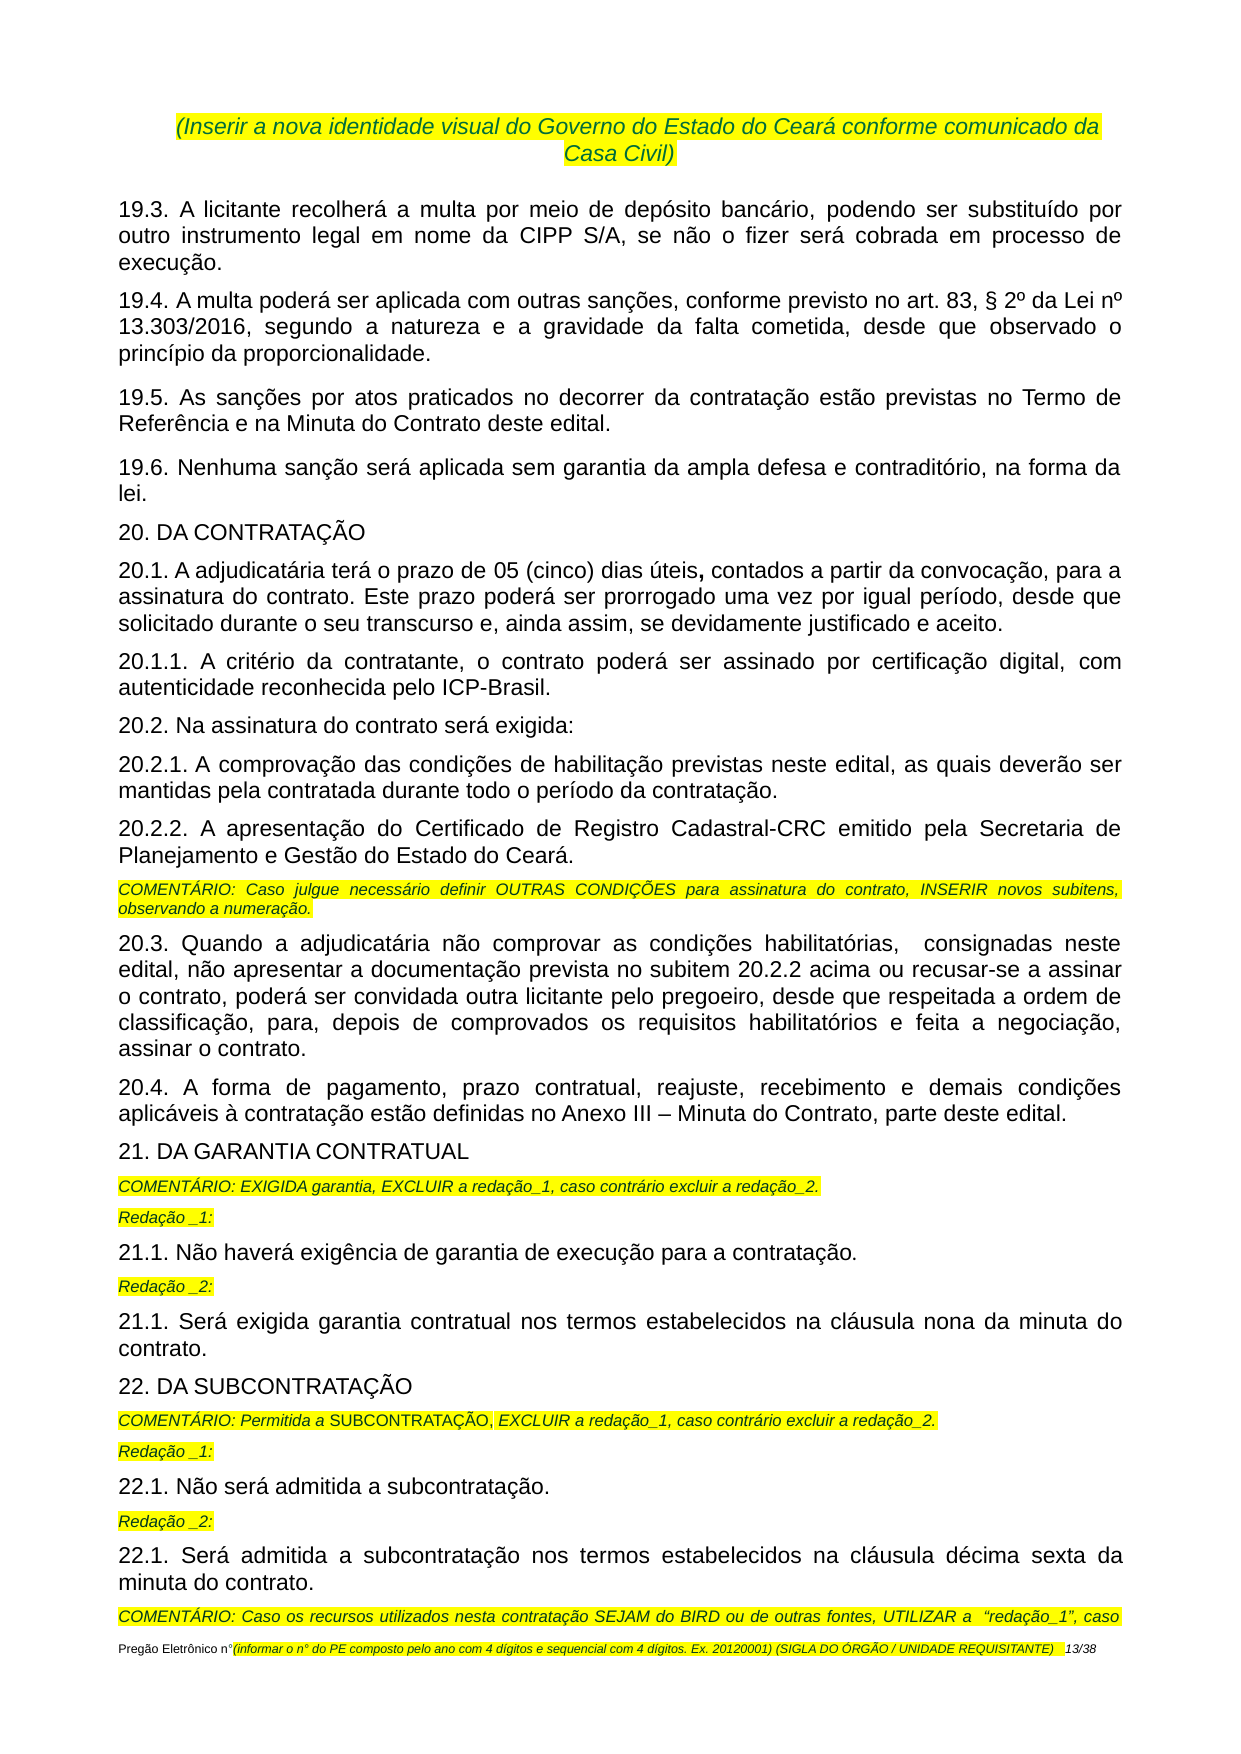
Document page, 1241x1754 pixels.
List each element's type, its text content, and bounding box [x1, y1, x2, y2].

text Redação _2: [118, 1277, 1123, 1296]
text Redação _2: [118, 1511, 1123, 1531]
text 20.2.1. A comprovação das condições de habilitação previstas neste edital, as quais deverão ser mantidas pela contratada durante todo o período da contratação. [118, 751, 1122, 803]
text COMENTÁRIO: Permitida a SUBCONTRATAÇÃO, EXCLUIR a redação_1, caso contrário excluir a redação_2. [118, 1411, 1123, 1430]
text 20.2.2. A apresentação do Certificado de Registro Cadastral-CRC emitido pela Secretaria de Planejamento e Gestão do Estado do Ceará. [118, 815, 1122, 868]
text 22.1. Será admitida a subcontratação nos termos estabelecidos na cláusula décima sexta da minuta do contrato. [118, 1542, 1123, 1595]
text 19.5. As sanções por atos praticados no decorrer da contratação estão previstas no Termo de Referência e na Minuta do Contrato deste edital. [118, 384, 1122, 436]
text 20.4. A forma de pagamento, prazo contratual, reajuste, recebimento e demais condições aplicáveis à contratação estão definidas no Anexo III – Minuta do Contrato, parte deste edital. [118, 1074, 1122, 1126]
text COMENTÁRIO: Caso julgue necessário definir OUTRAS CONDIÇÕES para assinatura do contrato, INSERIR novos subitens, observando a numeração. [118, 880, 1122, 918]
text 20.2. Na assinatura do contrato será exigida: [118, 712, 1122, 739]
text COMENTÁRIO: EXIGIDA garantia, EXCLUIR a redação_1, caso contrário excluir a redação_2. [118, 1176, 1123, 1196]
text 21.1. Será exigida garantia contratual nos termos estabelecidos na cláusula nona da minuta do contrato. [118, 1308, 1123, 1361]
text 22. DA SUBCONTRATAÇÃO [118, 1373, 1122, 1399]
text 21.1. Não haverá exigência de garantia de execução para a contratação. [118, 1238, 1123, 1265]
text 19.3. A licitante recolherá a multa por meio de depósito bancário, podendo ser substituído por outro instrumento legal em nome da CIPP S/A, se não o fizer será cobrada em processo de execução. [118, 196, 1122, 275]
text 20.1.1. A critério da contratante, o contrato poderá ser assinado por certificação digital, com autenticidade reconhecida pelo ICP-Brasil. [118, 648, 1122, 701]
text 20. DA CONTRATAÇÃO [118, 519, 1122, 545]
text 19.4. A multa poderá ser aplicada com outras sanções, conforme previsto no art. 83, § 2º da Lei nº 13.303/2016, segundo a natureza e a gravidade da falta cometida, desde que observado o princípio da proporcionalidade. [118, 287, 1122, 366]
text 19.6. Nenhuma sanção será aplicada sem garantia da ampla defesa e contraditório, na forma da lei. [118, 454, 1122, 507]
text 22.1. Não será admitida a subcontratação. [118, 1473, 1123, 1499]
text Redação _1: [118, 1207, 1123, 1227]
text 20.3. Quando a adjudicatária não comprovar as condições habilitatórias, consignadas neste edital, não apresentar a documentação prevista no subitem 20.2.2 acima ou recusar-se a assinar o contrato, poderá ser convidada outra licitante pelo pregoeiro, desde que respeitada a ordem de classificação, para, depois de comprovados os requisitos habilitatórios e feita a negociação, assinar o contrato. [118, 930, 1122, 1062]
text COMENTÁRIO: Caso os recursos utilizados nesta contratação SEJAM do BIRD ou de outras fontes, UTILIZAR a “redação_1”, caso [118, 1607, 1122, 1626]
text 20.1. A adjudicatária terá o prazo de 05 (cinco) dias úteis, contados a partir da convocação, para a assinatura do contrato. Este prazo poderá ser prorrogado uma vez por igual período, desde que solicitado durante o seu transcurso e, ainda assim, se devidamente justificado e aceito. [118, 557, 1122, 636]
text Redação _1: [118, 1442, 1123, 1461]
text 21. DA GARANTIA CONTRATUAL [118, 1138, 1122, 1164]
